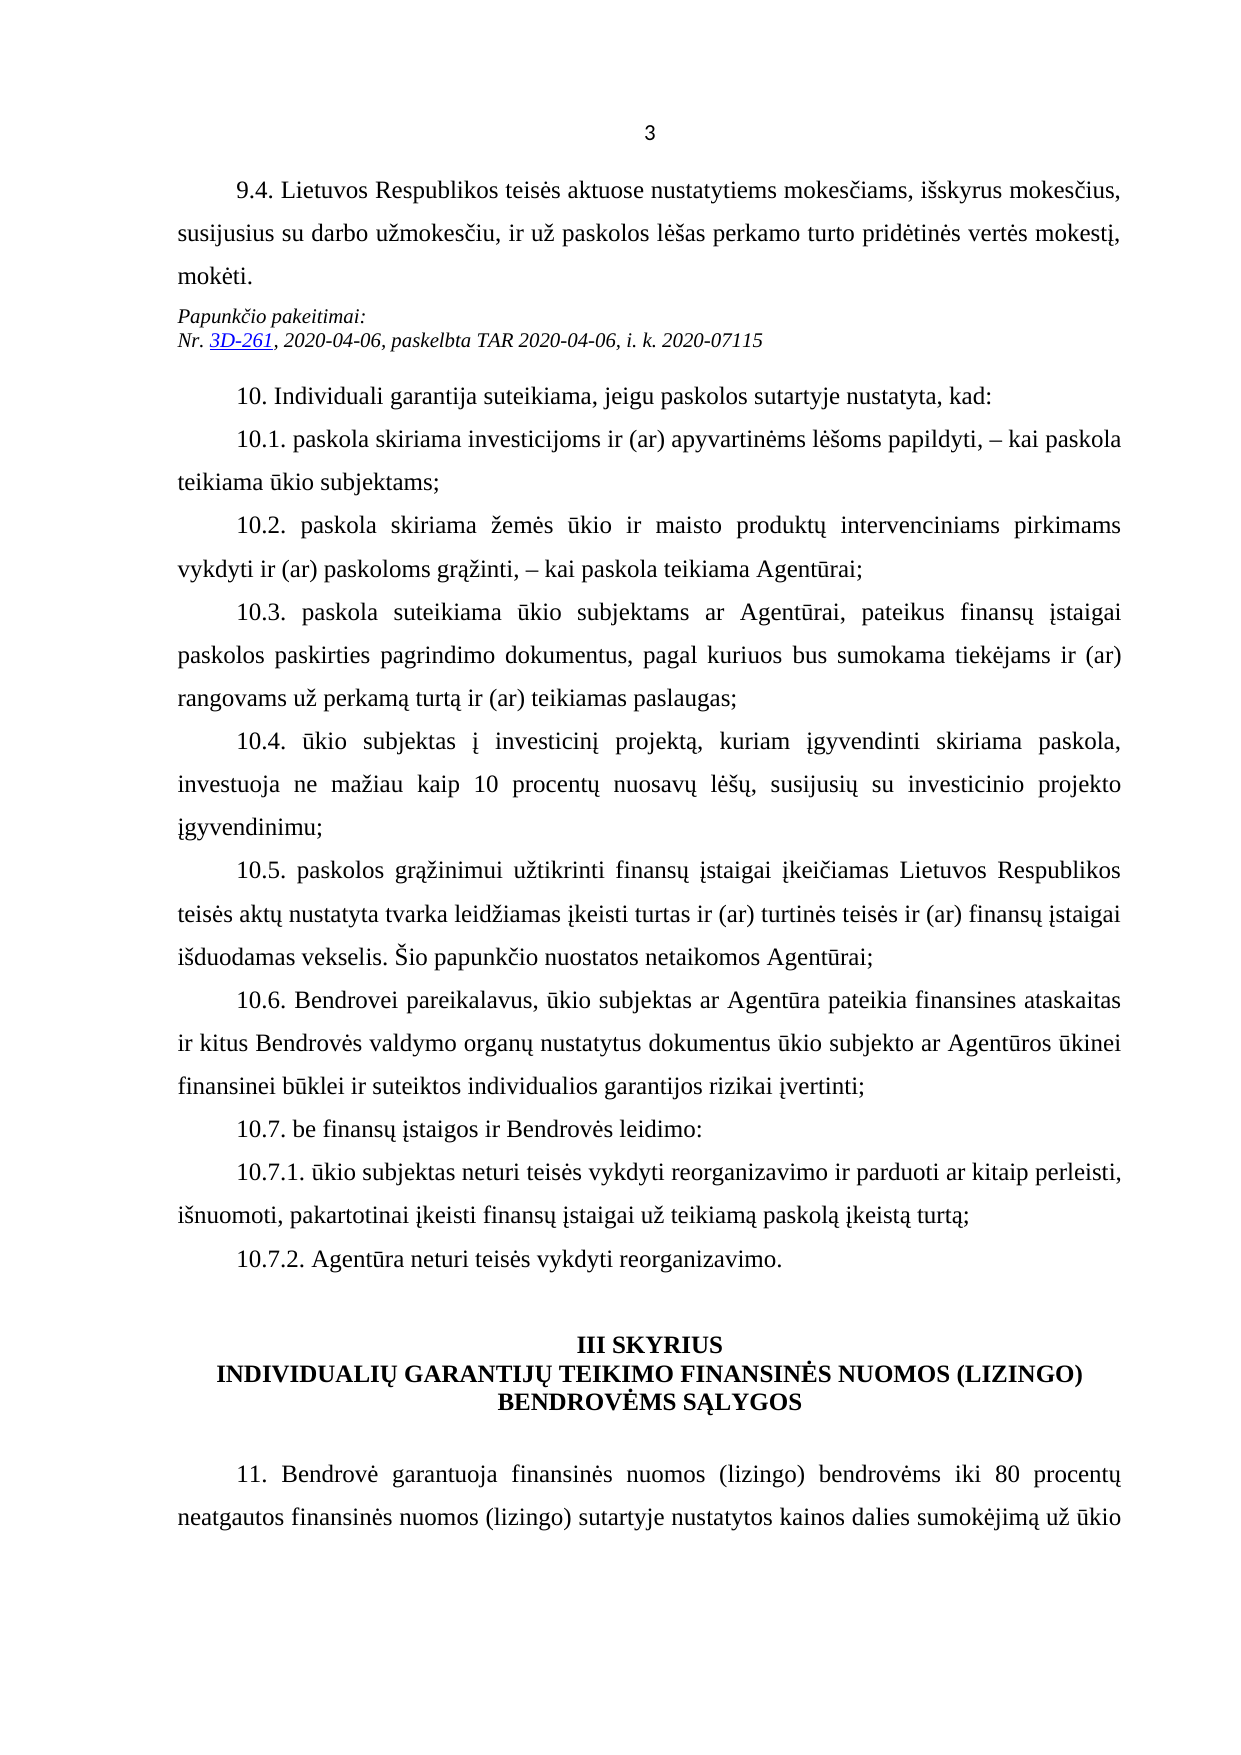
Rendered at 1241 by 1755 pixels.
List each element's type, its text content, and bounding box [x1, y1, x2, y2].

text 10.6. Bendrovei pareikalavus, ūkio subjektas ar Agentūra pateikia finansines ataskaitas ir kitus Bendrovės valdymo organų nustatytus dokumentus ūkio subjekto ar Agentūros ūkinei finansinei būklei ir suteiktos individualios garantijos rizikai įvertinti; [177, 985, 1122, 1100]
text 9.4. Lietuvos Respublikos teisės aktuose nustatytiems mokesčiams, išskyrus mokesčius, susijusius su darbo užmokesčiu, ir už paskolos lėšas perkamo turto pridėtinės vertės mokestį, mokėti. [177, 175, 1122, 290]
text INDIVIDUALIŲ GARANTIJŲ TEIKIMO FINANSINĖS NUOMOS (LIZINGO) BENDROVĖMS SĄLYGOS [177, 1359, 1122, 1416]
text 10.7. be finansų įstaigos ir Bendrovės leidimo: [177, 1114, 1122, 1143]
text 10.1. paskola skiriama investicijoms ir (ar) apyvartinėms lėšoms papildyti, – kai paskola teikiama ūkio subjektams; [177, 424, 1122, 496]
text 10.5. paskolos grąžinimui užtikrinti finansų įstaigai įkeičiamas Lietuvos Respublikos teisės aktų nustatyta tvarka leidžiamas įkeisti turtas ir (ar) turtinės teisės ir (ar) finansų įstaigai išduodamas vekselis. Šio papunkčio nuostatos netaikomos Agentūrai; [177, 856, 1122, 971]
text III SKYRIUS [177, 1330, 1122, 1359]
text 10. Individuali garantija suteikiama, jeigu paskolos sutartyje nustatyta, kad: [177, 381, 1122, 410]
text Papunkčio pakeitimai: [177, 304, 1122, 328]
text 11. Bendrovė garantuoja finansinės nuomos (lizingo) bendrovėms iki 80 procentų neatgautos finansinės nuomos (lizingo) sutartyje nustatytos kainos dalies sumokėjimą už ūkio [177, 1459, 1122, 1531]
text 10.7.1. ūkio subjektas neturi teisės vykdyti reorganizavimo ir parduoti ar kitaip perleisti, išnuomoti, pakartotinai įkeisti finansų įstaigai už teikiamą paskolą įkeistą turtą; [177, 1157, 1122, 1229]
text 10.2. paskola skiriama žemės ūkio ir maisto produktų intervenciniams pirkimams vykdyti ir (ar) paskoloms grąžinti, – kai paskola teikiama Agentūrai; [177, 511, 1122, 582]
text 10.7.2. Agentūra neturi teisės vykdyti reorganizavimo. [177, 1244, 1122, 1272]
text Nr. 3D-261, 2020-04-06, paskelbta TAR 2020-04-06, i. k. 2020-07115 [177, 328, 1122, 352]
text 10.3. paskola suteikiama ūkio subjektams ar Agentūrai, pateikus finansų įstaigai paskolos paskirties pagrindimo dokumentus, pagal kuriuos bus sumokama tiekėjams ir (ar) rangovams už perkamą turtą ir (ar) teikiamas paslaugas; [177, 597, 1122, 712]
text 10.4. ūkio subjektas į investicinį projektą, kuriam įgyvendinti skiriama paskola, investuoja ne mažiau kaip 10 procentų nuosavų lėšų, susijusių su investicinio projekto įgyvendinimu; [177, 726, 1122, 841]
